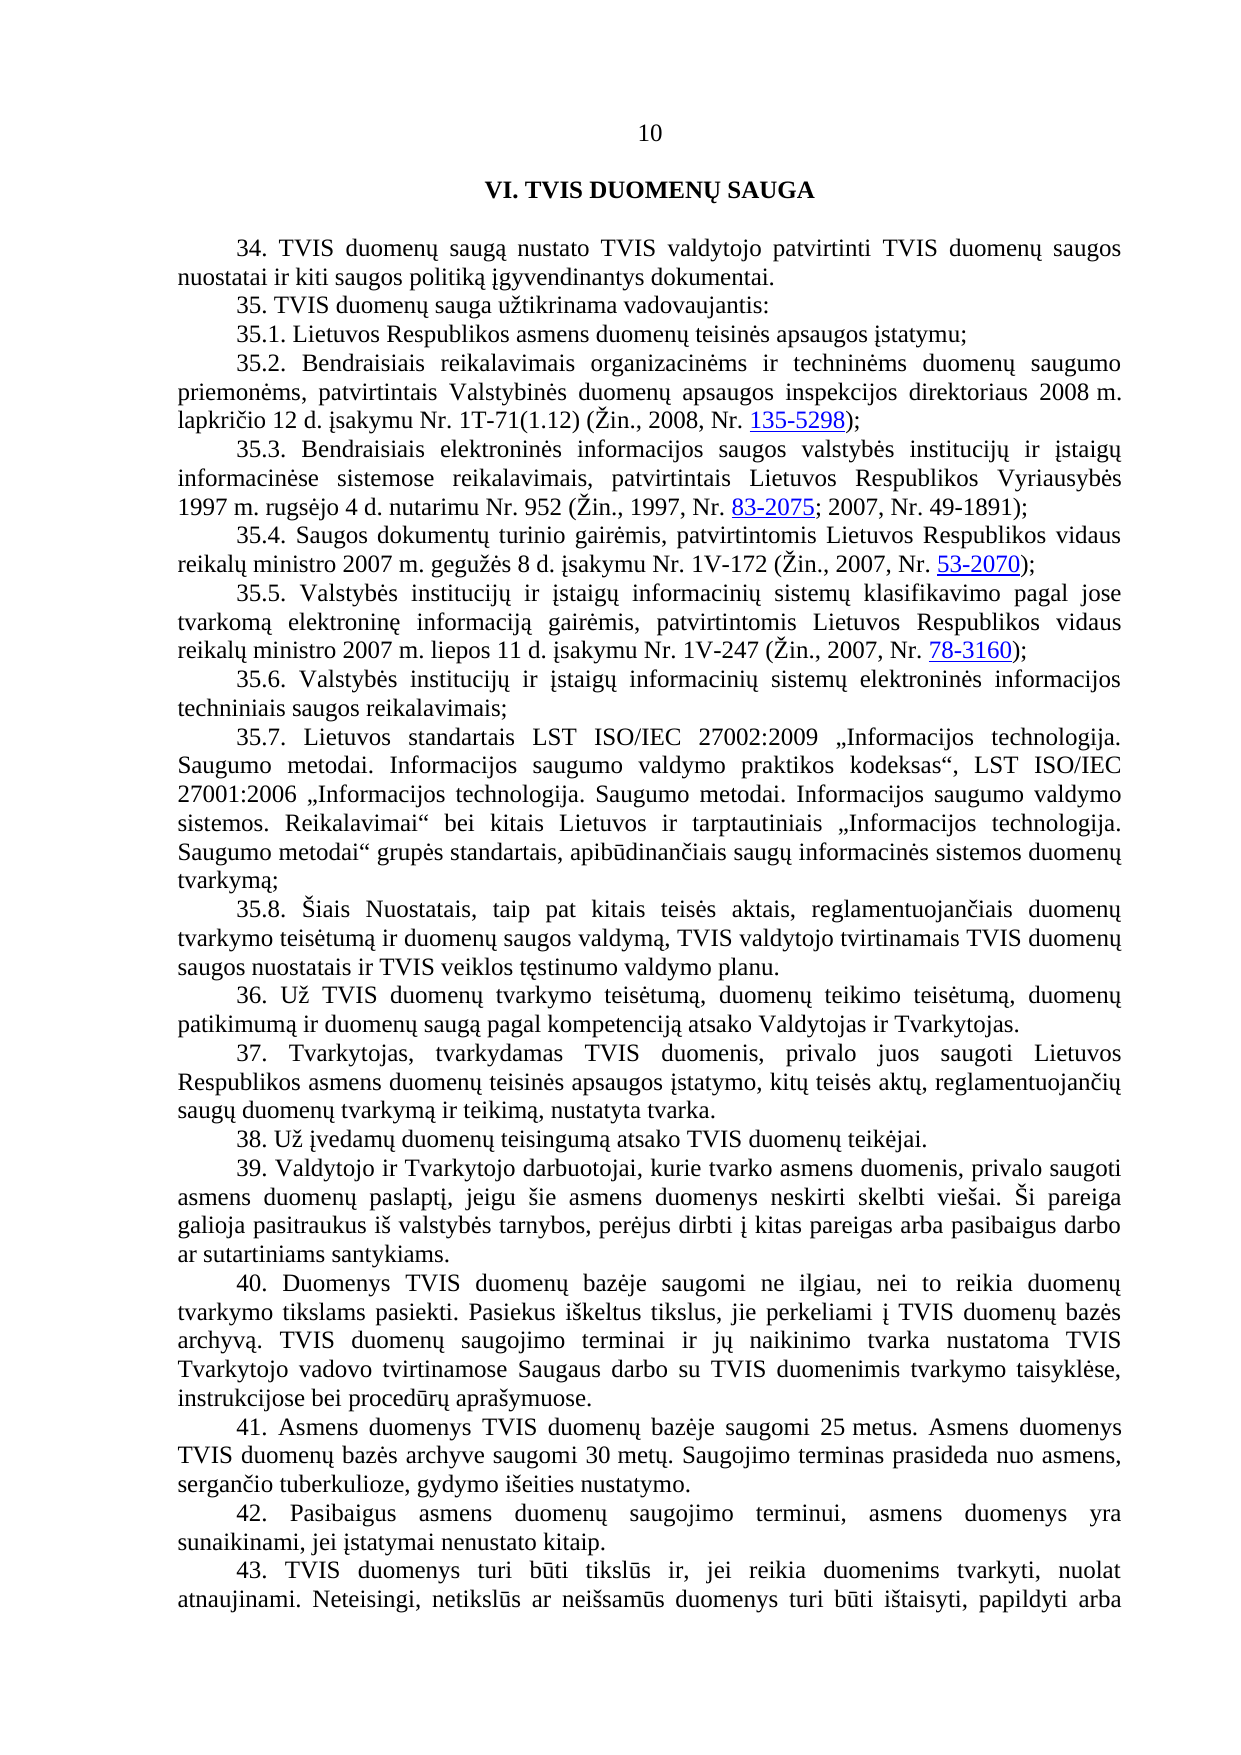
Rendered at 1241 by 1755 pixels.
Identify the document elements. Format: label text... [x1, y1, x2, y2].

text 35.5. Valstybės institucijų ir įstaigų informacinių sistemų klasifikavimo pagal jose tvarkomą elektroninę informaciją gairėmis, patvirtintomis Lietuvos Respublikos vidaus reikalų ministro 2007 m. liepos 11 d. įsakymu Nr. 1V-247 (Žin., 2007, Nr. 78-3160); [177, 578, 1122, 664]
text 40. Duomenys TVIS duomenų bazėje saugomi ne ilgiau, nei to reikia duomenų tvarkymo tikslams pasiekti. Pasiekus iškeltus tikslus, jie perkeliami į TVIS duomenų bazės archyvą. TVIS duomenų saugojimo terminai ir jų naikinimo tvarka nustatoma TVIS Tvarkytojo vadovo tvirtinamose Saugaus darbo su TVIS duomenimis tvarkymo taisyklėse, instrukcijose bei procedūrų aprašymuose. [177, 1268, 1122, 1412]
text 35.4. Saugos dokumentų turinio gairėmis, patvirtintomis Lietuvos Respublikos vidaus reikalų ministro 2007 m. gegužės 8 d. įsakymu Nr. 1V-172 (Žin., 2007, Nr. 53-2070); [177, 521, 1122, 578]
text 37. Tvarkytojas, tvarkydamas TVIS duomenis, privalo juos saugoti Lietuvos Respublikos asmens duomenų teisinės apsaugos įstatymo, kitų teisės aktų, reglamentuojančių saugų duomenų tvarkymą ir teikimą, nustatyta tvarka. [177, 1038, 1122, 1124]
text 36. Už TVIS duomenų tvarkymo teisėtumą, duomenų teikimo teisėtumą, duomenų patikimumą ir duomenų saugą pagal kompetenciją atsako Valdytojas ir Tvarkytojas. [177, 981, 1122, 1038]
text VI. TVIS DUOMENŲ SAUGA [177, 176, 1122, 204]
text 35.3. Bendraisiais elektroninės informacijos saugos valstybės institucijų ir įstaigų informacinėse sistemose reikalavimais, patvirtintais Lietuvos Respublikos Vyriausybės 1997 m. rugsėjo 4 d. nutarimu Nr. 952 (Žin., 1997, Nr. 83-2075; 2007, Nr. 49-1891); [177, 434, 1122, 521]
text 41. Asmens duomenys TVIS duomenų bazėje saugomi 25 metus. Asmens duomenys TVIS duomenų bazės archyve saugomi 30 metų. Saugojimo terminas prasideda nuo asmens, sergančio tuberkulioze, gydymo išeities nustatymo. [177, 1412, 1122, 1498]
text 35.8. Šiais Nuostatais, taip pat kitais teisės aktais, reglamentuojančiais duomenų tvarkymo teisėtumą ir duomenų saugos valdymą, TVIS valdytojo tvirtinamais TVIS duomenų saugos nuostatais ir TVIS veiklos tęstinumo valdymo planu. [177, 894, 1122, 981]
text 35.6. Valstybės institucijų ir įstaigų informacinių sistemų elektroninės informacijos techniniais saugos reikalavimais; [177, 664, 1122, 722]
text 38. Už įvedamų duomenų teisingumą atsako TVIS duomenų teikėjai. [177, 1124, 1122, 1153]
text 35. TVIS duomenų sauga užtikrinama vadovaujantis: [177, 291, 1122, 319]
text 35.7. Lietuvos standartais LST ISO/IEC 27002:2009 „Informacijos technologija. Saugumo metodai. Informacijos saugumo valdymo praktikos kodeksas“, LST ISO/IEC 27001:2006 „Informacijos technologija. Saugumo metodai. Informacijos saugumo valdymo sistemos. Reikalavimai“ bei kitais Lietuvos ir tarptautiniais „Informacijos technologija. Saugumo metodai“ grupės standartais, apibūdinančiais saugų informacinės sistemos duomenų tvarkymą; [177, 722, 1122, 894]
text 42. Pasibaigus asmens duomenų saugojimo terminui, asmens duomenys yra sunaikinami, jei įstatymai nenustato kitaip. [177, 1498, 1122, 1556]
text 34. TVIS duomenų saugą nustato TVIS valdytojo patvirtinti TVIS duomenų saugos nuostatai ir kiti saugos politiką įgyvendinantys dokumentai. [177, 233, 1122, 291]
text 35.2. Bendraisiais reikalavimais organizacinėms ir techninėms duomenų saugumo priemonėms, patvirtintais Valstybinės duomenų apsaugos inspekcijos direktoriaus 2008 m. lapkričio 12 d. įsakymu Nr. 1T-71(1.12) (Žin., 2008, Nr. 135-5298); [177, 348, 1122, 434]
text 35.1. Lietuvos Respublikos asmens duomenų teisinės apsaugos įstatymu; [177, 319, 1122, 348]
text 39. Valdytojo ir Tvarkytojo darbuotojai, kurie tvarko asmens duomenis, privalo saugoti asmens duomenų paslaptį, jeigu šie asmens duomenys neskirti skelbti viešai. Ši pareiga galioja pasitraukus iš valstybės tarnybos, perėjus dirbti į kitas pareigas arba pasibaigus darbo ar sutartiniams santykiams. [177, 1153, 1122, 1268]
text 43. TVIS duomenys turi būti tikslūs ir, jei reikia duomenims tvarkyti, nuolat atnaujinami. Neteisingi, netikslūs ar neišsamūs duomenys turi būti ištaisyti, papildyti arba [177, 1556, 1122, 1613]
